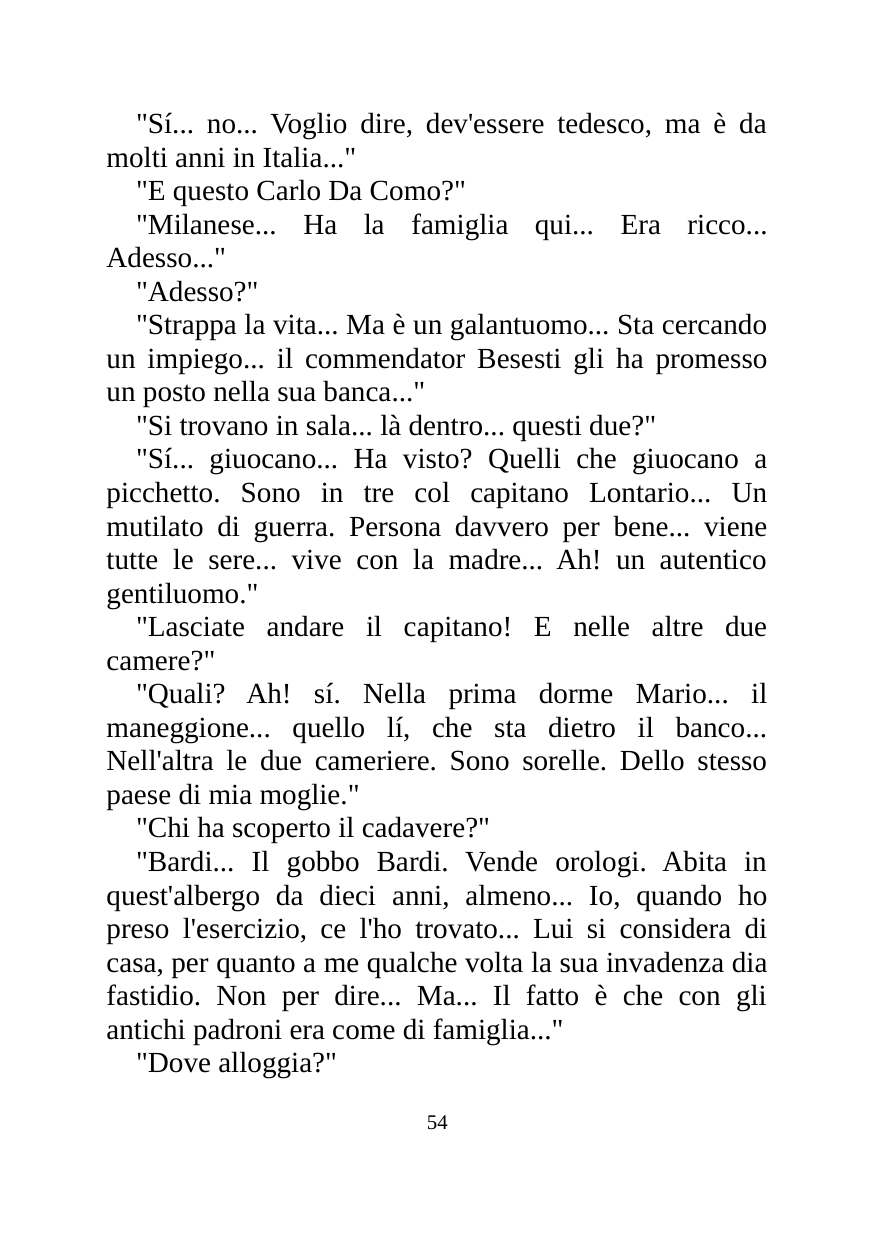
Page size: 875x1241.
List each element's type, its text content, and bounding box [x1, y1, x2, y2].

text "Lasciate andare il capitano! E nelle altre due camere?" [106, 609, 768, 676]
text "Chi ha scoperto il cadavere?" [106, 811, 768, 844]
text "Quali? Ah! sí. Nella prima dorme Mario... il maneggione... quello lí, che sta dietro il banco... Nell'altra le due cameriere. Sono sorelle. Dello stesso paese di mia moglie." [106, 676, 768, 811]
text "Adesso?" [106, 274, 768, 307]
text "Milanese... Ha la famiglia qui... Era ricco... Adesso..." [106, 207, 768, 274]
text "Sí... giuocano... Ha visto? Quelli che giuocano a picchetto. Sono in tre col capitano Lontario... Un mutilato di guerra. Persona davvero per bene... viene tutte le sere... vive con la madre... Ah! un autentico gentiluomo." [106, 442, 768, 609]
text "Si trovano in sala... là dentro... questi due?" [106, 408, 768, 442]
text "E questo Carlo Da Como?" [106, 173, 768, 207]
text "Sí... no... Voglio dire, dev'essere tedesco, ma è da molti anni in Italia..." [106, 106, 768, 173]
text "Dove alloggia?" [106, 1045, 768, 1079]
text "Strappa la vita... Ma è un galantuomo... Sta cercando un impiego... il commendator Besesti gli ha promesso un posto nella sua banca..." [106, 307, 768, 408]
text "Bardi... Il gobbo Bardi. Vende orologi. Abita in quest'albergo da dieci anni, almeno... Io, quando ho preso l'esercizio, ce l'ho trovato... Lui si considera di casa, per quanto a me qualche volta la sua invadenza dia fastidio. Non per dire... Ma... Il fatto è che con gli antichi padroni era come di famiglia..." [106, 844, 768, 1045]
